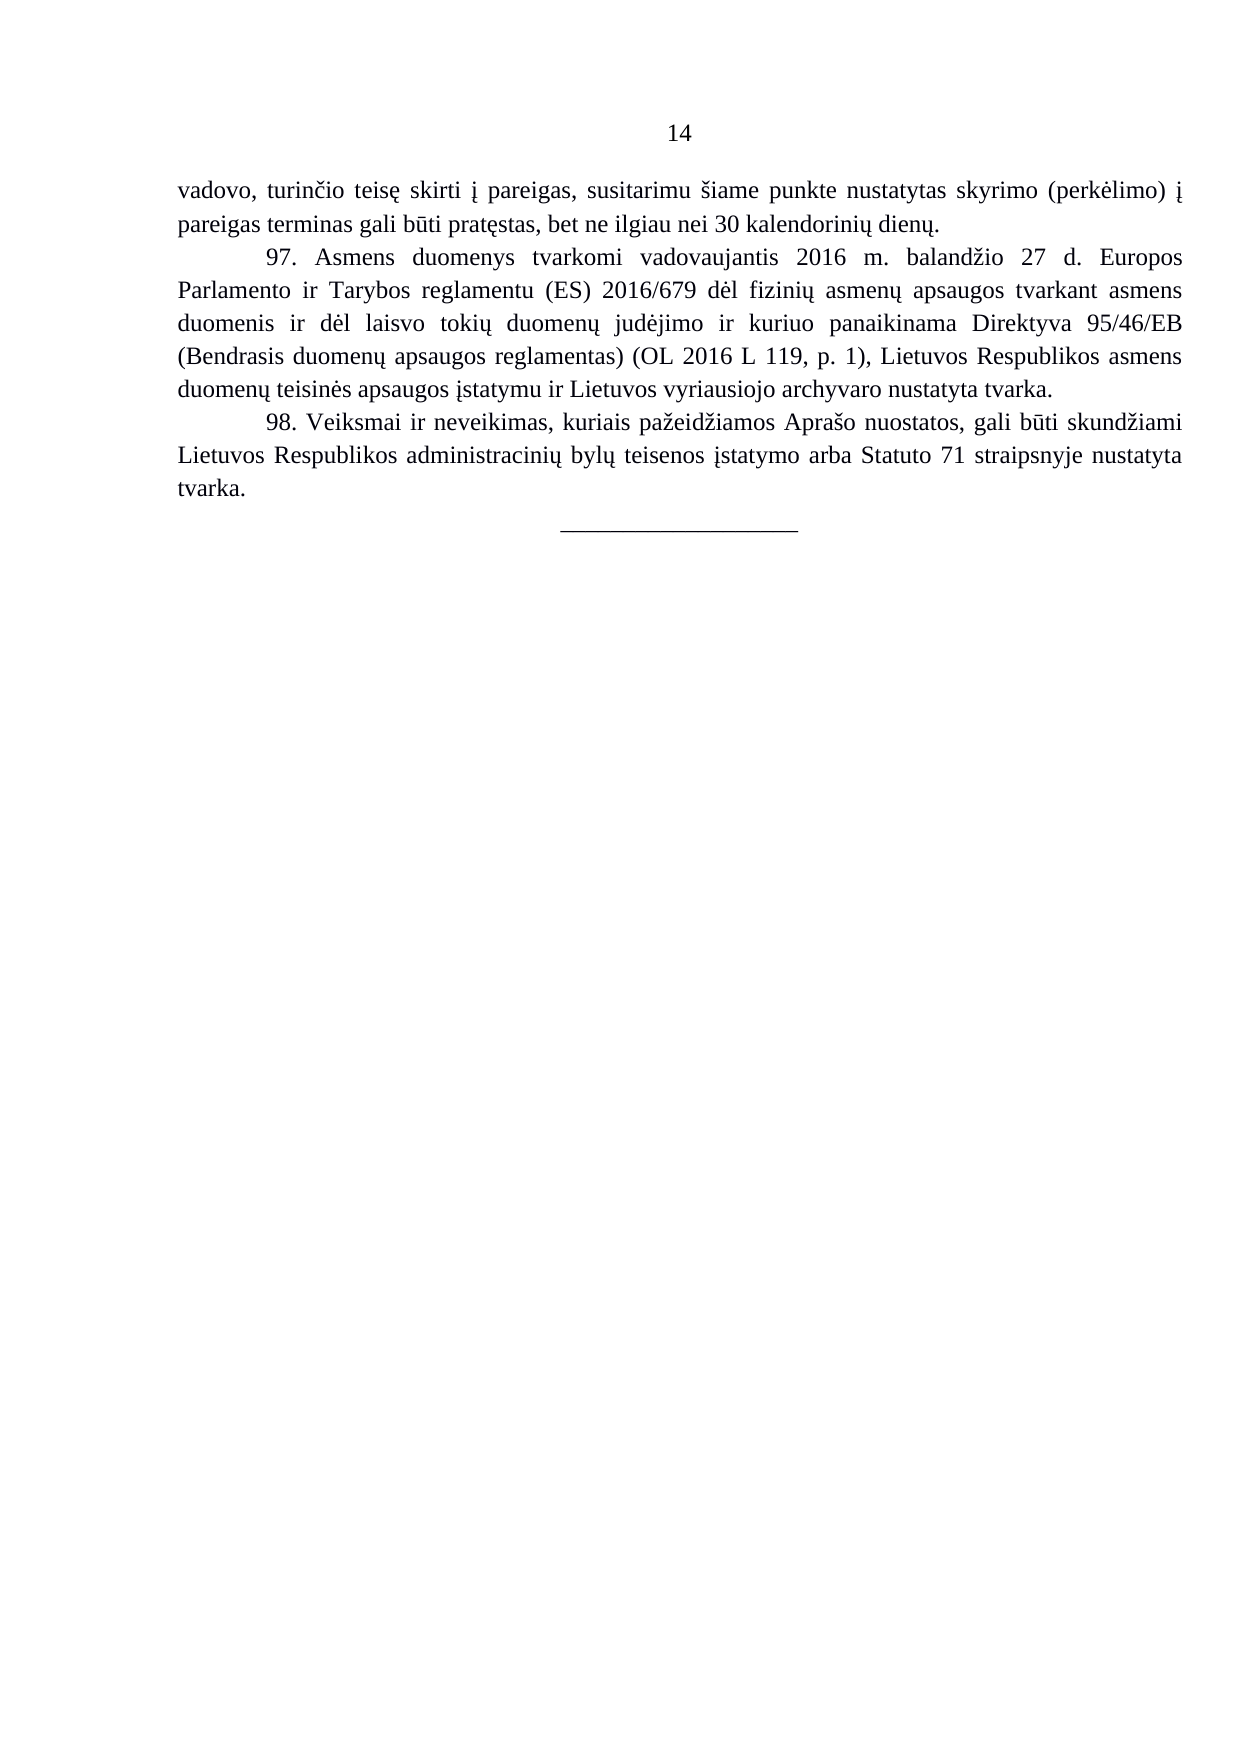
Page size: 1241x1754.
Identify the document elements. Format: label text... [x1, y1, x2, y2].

text vadovo, turinčio teisę skirti į pareigas, susitarimu šiame punkte nustatytas skyrimo (perkėlimo) į pareigas terminas gali būti pratęstas, bet ne ilgiau nei 30 kalendorinių dienų. [177, 176, 1183, 237]
text ___________________ [177, 506, 1181, 534]
text 97. Asmens duomenys tvarkomi vadovaujantis 2016 m. balandžio 27 d. Europos Parlamento ir Tarybos reglamentu (ES) 2016/679 dėl fizinių asmenų apsaugos tvarkant asmens duomenis ir dėl laisvo tokių duomenų judėjimo ir kuriuo panaikinama Direktyva 95/46/EB (Bendrasis duomenų apsaugos reglamentas) (OL 2016 L 119, p. 1), Lietuvos Respublikos asmens duomenų teisinės apsaugos įstatymu ir Lietuvos vyriausiojo archyvaro nustatyta tvarka. [177, 242, 1183, 402]
text 98. Veiksmai ir neveikimas, kuriais pažeidžiamos Aprašo nuostatos, gali būti skundžiami Lietuvos Respublikos administracinių bylų teisenos įstatymo arba Statuto 71 straipsnyje nustatyta tvarka. [177, 407, 1183, 502]
